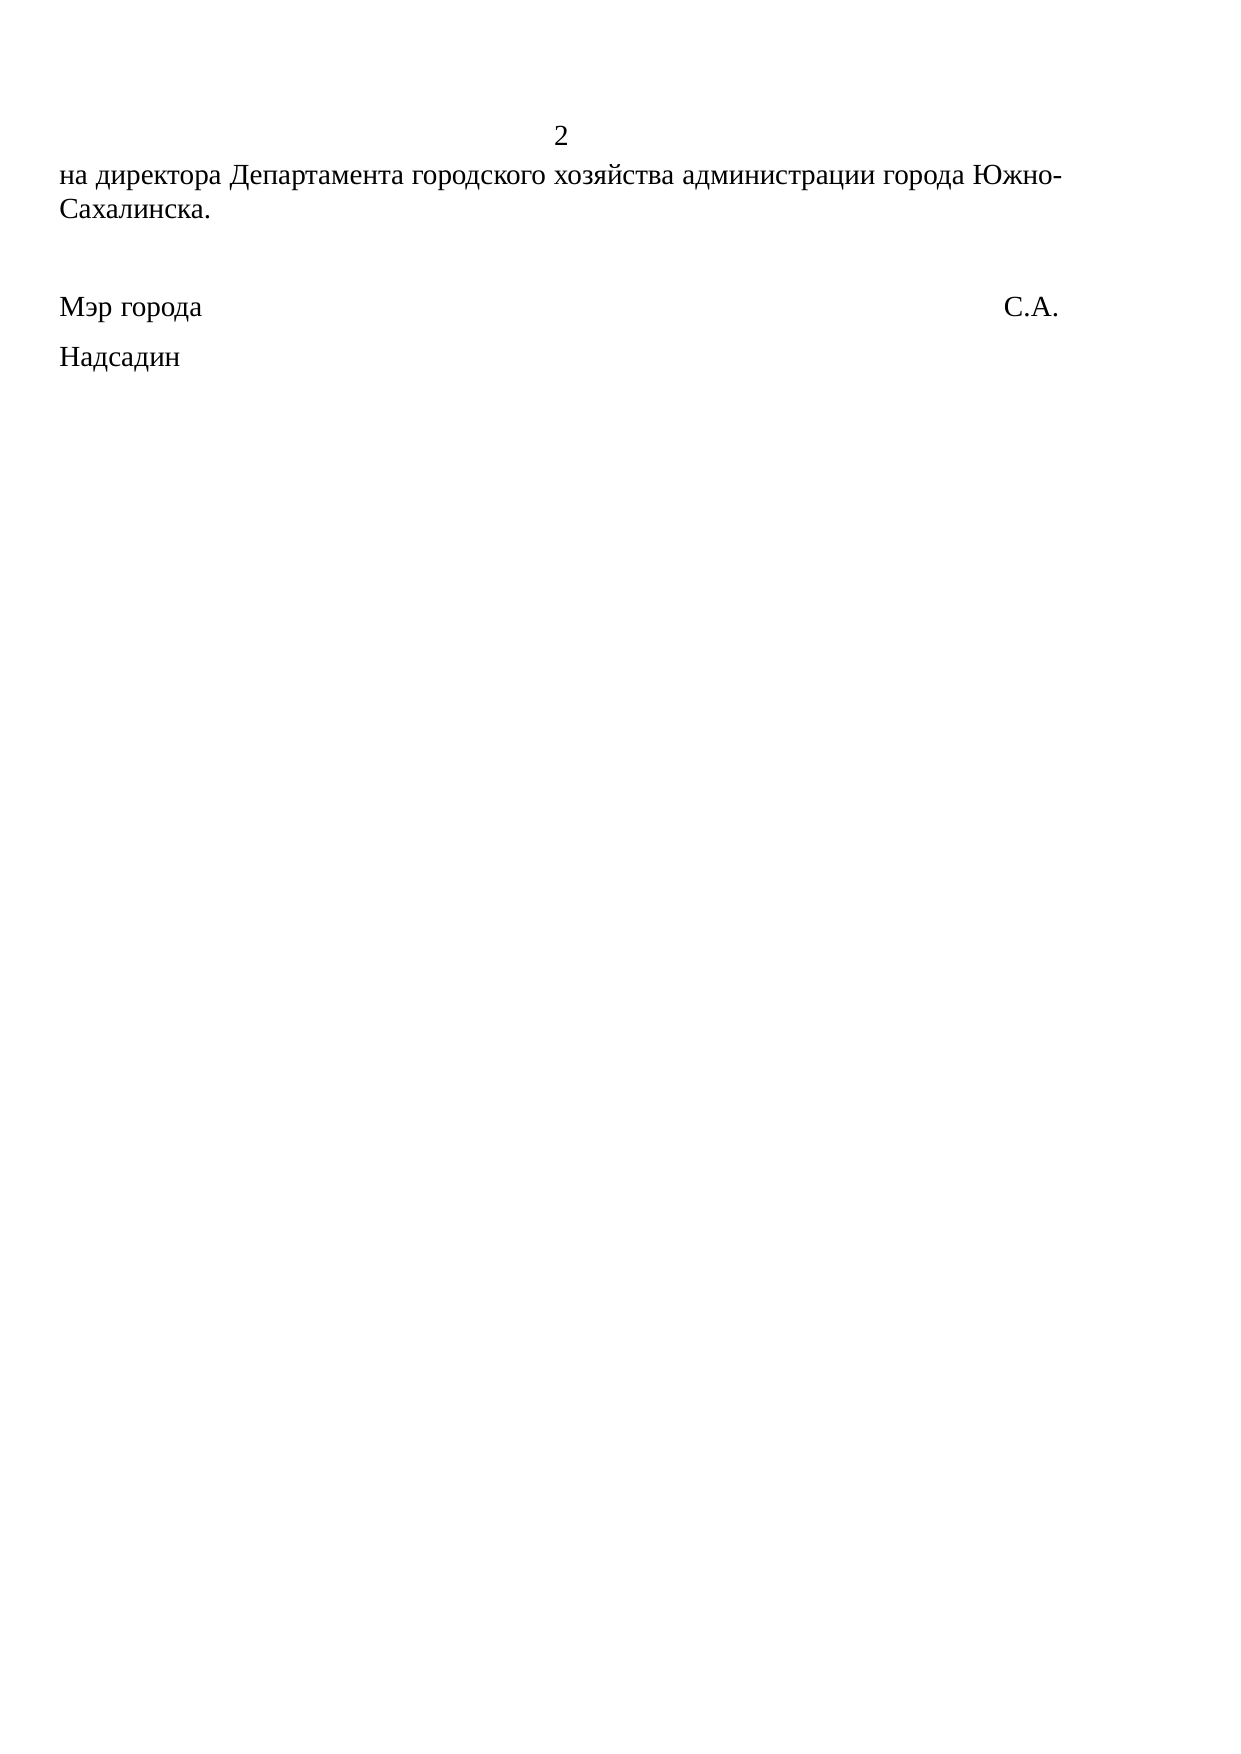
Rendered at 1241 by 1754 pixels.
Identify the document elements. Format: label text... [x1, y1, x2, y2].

text на директора Департамента городского хозяйства администрации города Южно-Сахалинска. [59, 158, 1063, 225]
text Мэр города С.А. Надсадин [59, 289, 1063, 373]
